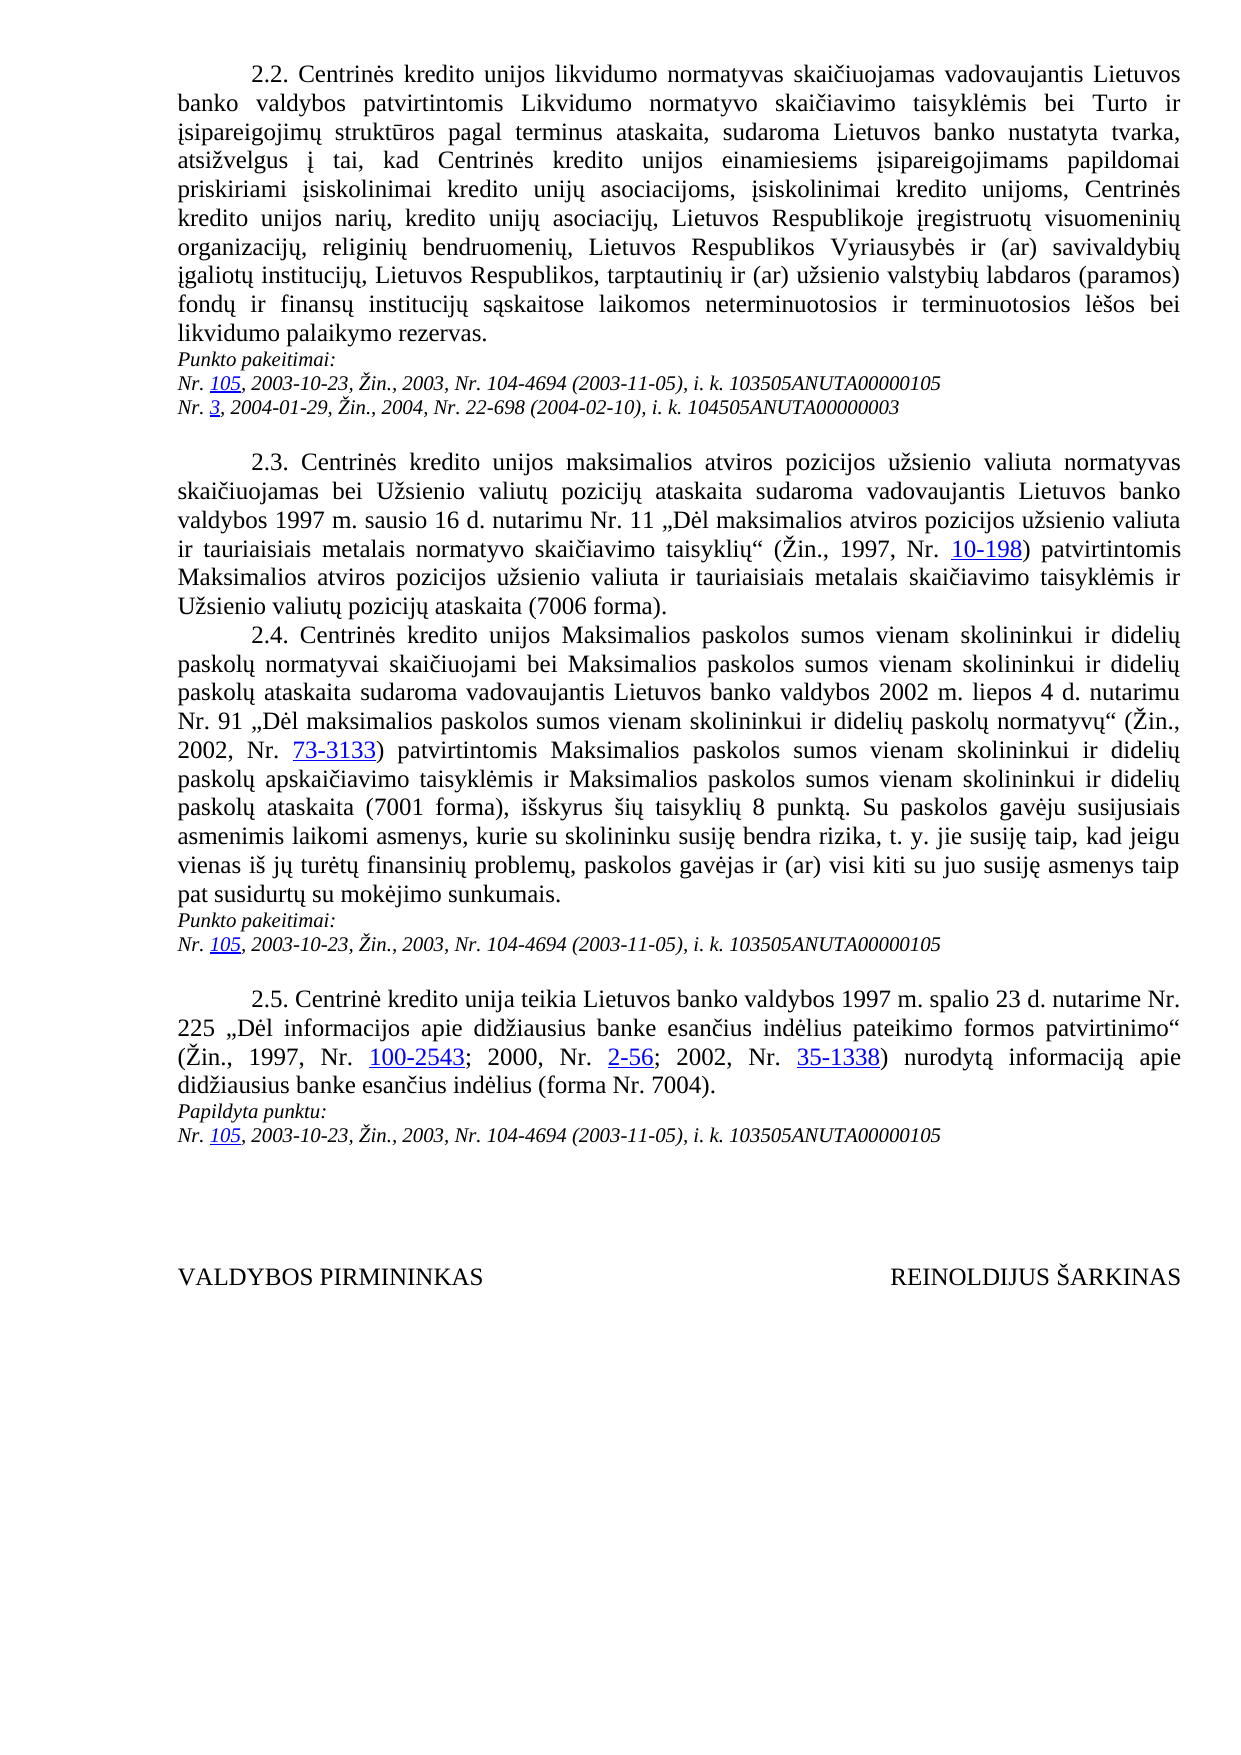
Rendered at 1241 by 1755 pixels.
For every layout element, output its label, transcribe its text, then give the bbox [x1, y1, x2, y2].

text VALDYBOS PIRMININKAS REINOLDIJUS ŠARKINAS [177, 1262, 1181, 1291]
text Nr. 105, 2003-10-23, Žin., 2003, Nr. 104-4694 (2003-11-05), i. k. 103505ANUTA00000105 [177, 1123, 1181, 1147]
text Nr. 3, 2004-01-29, Žin., 2004, Nr. 22-698 (2004-02-10), i. k. 104505ANUTA00000003 [177, 395, 1181, 419]
text Punkto pakeitimai: [177, 347, 1181, 371]
text Papildyta punktu: [177, 1099, 1181, 1123]
text Punkto pakeitimai: [177, 907, 1181, 932]
text 2.2. Centrinės kredito unijos likvidumo normatyvas skaičiuojamas vadovaujantis Lietuvos banko valdybos patvirtintomis Likvidumo normatyvo skaičiavimo taisyklėmis bei Turto ir įsipareigojimų struktūros pagal terminus ataskaita, sudaroma Lietuvos banko nustatyta tvarka, atsižvelgus į tai, kad Centrinės kredito unijos einamiesiems įsipareigojimams papildomai priskiriami įsiskolinimai kredito unijų asociacijoms, įsiskolinimai kredito unijoms, Centrinės kredito unijos narių, kredito unijų asociacijų, Lietuvos Respublikoje įregistruotų visuomeninių organizacijų, religinių bendruomenių, Lietuvos Respublikos Vyriausybės ir (ar) savivaldybių įgaliotų institucijų, Lietuvos Respublikos, tarptautinių ir (ar) užsienio valstybių labdaros (paramos) fondų ir finansų institucijų sąskaitose laikomos neterminuotosios ir terminuotosios lėšos bei likvidumo palaikymo rezervas. [177, 59, 1181, 347]
text 2.4. Centrinės kredito unijos Maksimalios paskolos sumos vienam skolininkui ir didelių paskolų normatyvai skaičiuojami bei Maksimalios paskolos sumos vienam skolininkui ir didelių paskolų ataskaita sudaroma vadovaujantis Lietuvos banko valdybos 2002 m. liepos 4 d. nutarimu Nr. 91 „Dėl maksimalios paskolos sumos vienam skolininkui ir didelių paskolų normatyvų“ (Žin., 2002, Nr. 73-3133) patvirtintomis Maksimalios paskolos sumos vienam skolininkui ir didelių paskolų apskaičiavimo taisyklėmis ir Maksimalios paskolos sumos vienam skolininkui ir didelių paskolų ataskaita (7001 forma), išskyrus šių taisyklių 8 punktą. Su paskolos gavėju susijusiais asmenimis laikomi asmenys, kurie su skolininku susiję bendra rizika, t. y. jie susiję taip, kad jeigu vienas iš jų turėtų finansinių problemų, paskolos gavėjas ir (ar) visi kiti su juo susiję asmenys taip pat susidurtų su mokėjimo sunkumais. [177, 620, 1181, 907]
text 2.3. Centrinės kredito unijos maksimalios atviros pozicijos užsienio valiuta normatyvas skaičiuojamas bei Užsienio valiutų pozicijų ataskaita sudaroma vadovaujantis Lietuvos banko valdybos 1997 m. sausio 16 d. nutarimu Nr. 11 „Dėl maksimalios atviros pozicijos užsienio valiuta ir tauriaisiais metalais normatyvo skaičiavimo taisyklių“ (Žin., 1997, Nr. 10-198) patvirtintomis Maksimalios atviros pozicijos užsienio valiuta ir tauriaisiais metalais skaičiavimo taisyklėmis ir Užsienio valiutų pozicijų ataskaita (7006 forma). [177, 447, 1181, 620]
text Nr. 105, 2003-10-23, Žin., 2003, Nr. 104-4694 (2003-11-05), i. k. 103505ANUTA00000105 [177, 932, 1181, 956]
text 2.5. Centrinė kredito unija teikia Lietuvos banko valdybos 1997 m. spalio 23 d. nutarime Nr. 225 „Dėl informacijos apie didžiausius banke esančius indėlius pateikimo formos patvirtinimo“ (Žin., 1997, Nr. 100-2543; 2000, Nr. 2-56; 2002, Nr. 35-1338) nurodytą informaciją apie didžiausius banke esančius indėlius (forma Nr. 7004). [177, 984, 1181, 1099]
text Nr. 105, 2003-10-23, Žin., 2003, Nr. 104-4694 (2003-11-05), i. k. 103505ANUTA00000105 [177, 371, 1181, 395]
